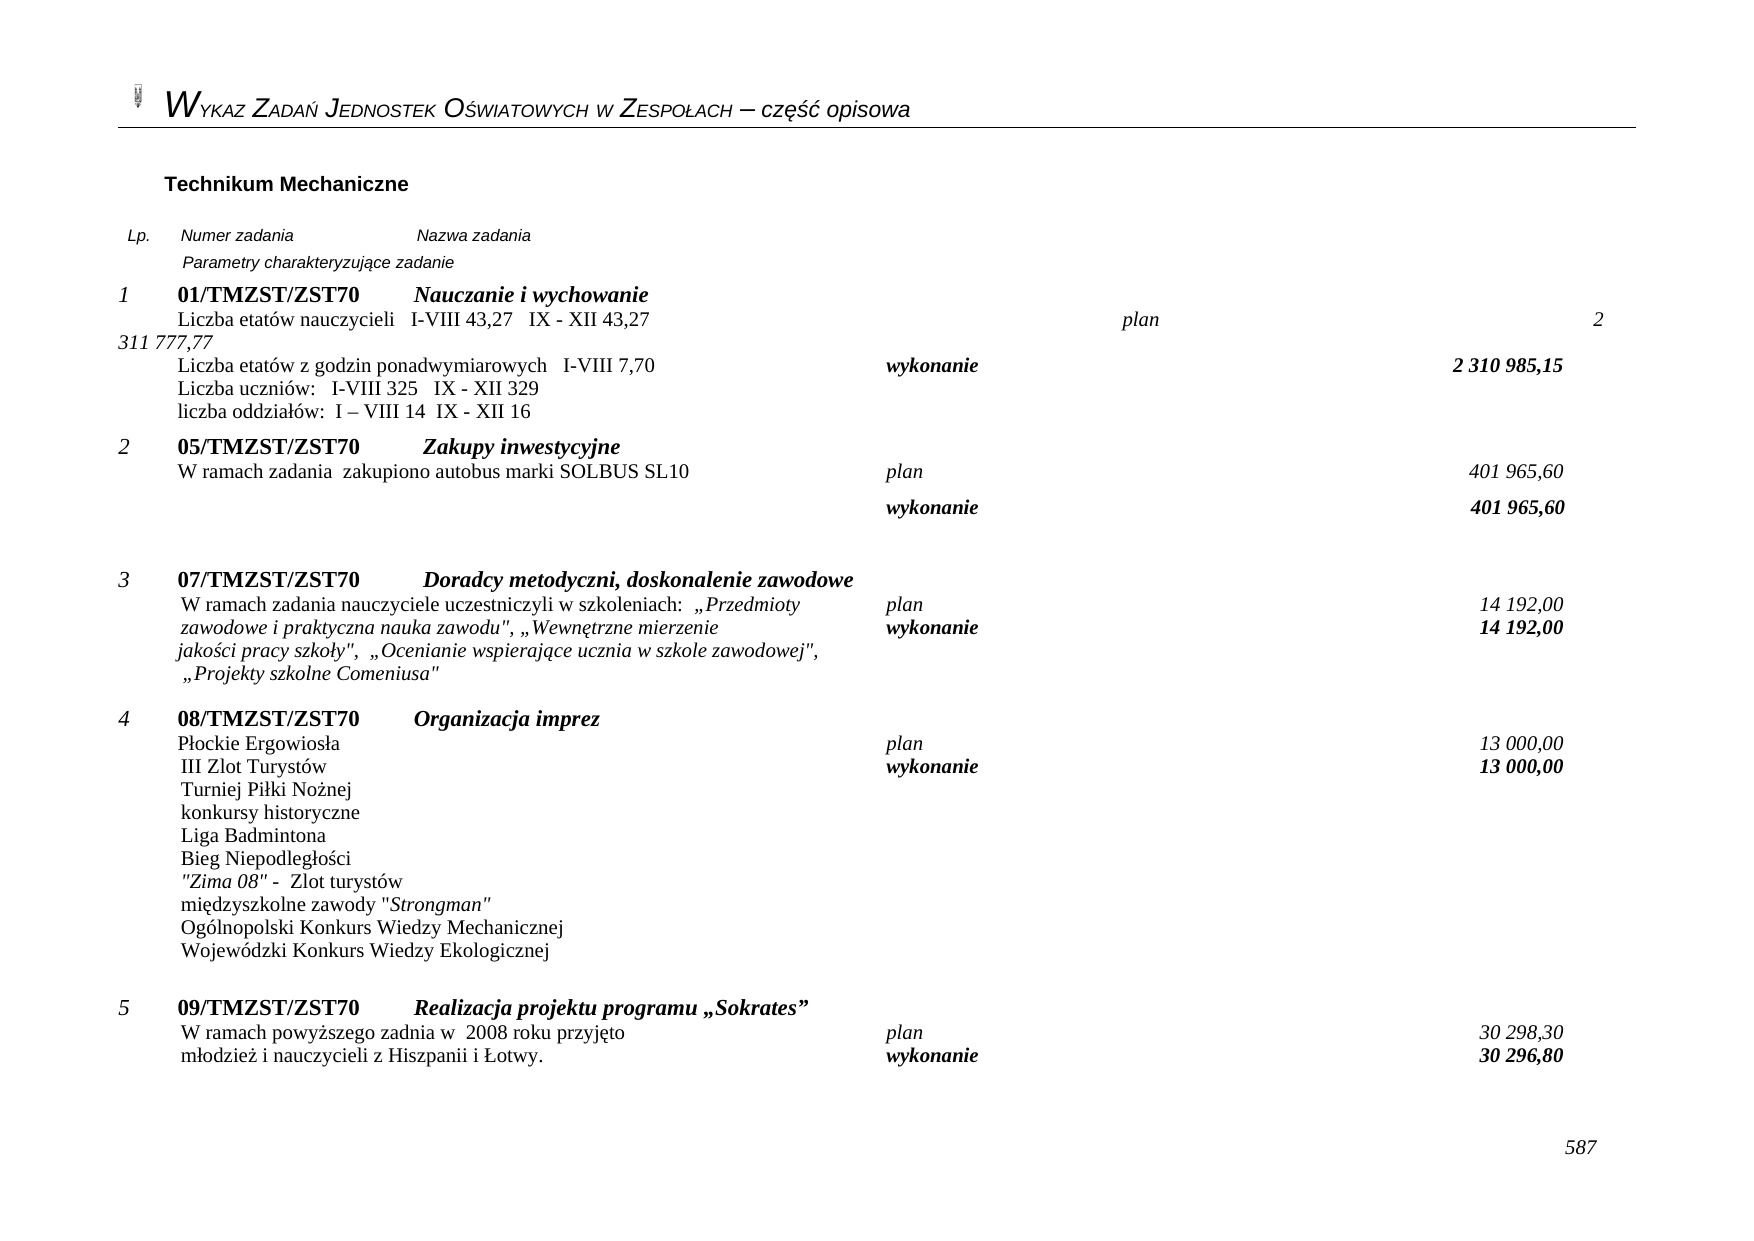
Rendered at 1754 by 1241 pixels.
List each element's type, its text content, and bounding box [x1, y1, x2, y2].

text Bieg Niepodległości [118, 847, 1636, 870]
text Turniej Piłki Nożnej [118, 778, 1636, 801]
text W ramach zadania nauczyciele uczestniczyli w szkoleniach: „Przedmioty plan 14 192,00 [118, 593, 1636, 616]
text Parametry charakteryzujące zadanie [118, 249, 1636, 272]
text Technikum Mechaniczne [118, 173, 1636, 196]
text III Zlot Turystów wykonanie 13 000,00 [118, 755, 1636, 778]
text 4 08/TMZST/ZST70 Organizacja imprez [118, 706, 1636, 731]
text 5 09/TMZST/ZST70 Realizacja projektu programu „Sokrates” [118, 995, 1636, 1020]
text W ramach zadania zakupiono autobus marki SOLBUS SL10 plan 401 965,60 [118, 460, 1636, 483]
text 1 01/TMZST/ZST70 Nauczanie i wychowanie [118, 282, 1636, 307]
text "Zima 08" - Zlot turystów [118, 870, 1636, 893]
text Ogólnopolski Konkurs Wiedzy Mechanicznej [118, 916, 1636, 939]
text młodzież i nauczycieli z Hiszpanii i Łotwy. wykonanie 30 296,80 [118, 1044, 1636, 1067]
text jakości pracy szkoły", „Ocenianie wspierające ucznia w szkole zawodowej", [118, 639, 1636, 662]
text międzyszkolne zawody "Strongman" [118, 893, 1636, 916]
text Liczba uczniów: I-VIII 325 IX - XII 329 [118, 377, 1636, 400]
text 2 05/TMZST/ZST70 Zakupy inwestycyjne [118, 434, 1636, 459]
text Liga Badmintona [118, 824, 1636, 847]
text Wojewódzki Konkurs Wiedzy Ekologicznej [118, 939, 1636, 962]
text Liczba etatów nauczycieli I-VIII 43,27 IX - XII 43,27 plan 2 311 777,77 [118, 308, 1636, 354]
text W ramach powyższego zadnia w 2008 roku przyjęto plan 30 298,30 [118, 1021, 1636, 1044]
text 3 07/TMZST/ZST70 Doradcy metodyczni, doskonalenie zawodowe [118, 567, 1636, 592]
text wykonanie 401 965,60 [118, 494, 1636, 519]
text Liczba etatów z godzin ponadwymiarowych I-VIII 7,70 wykonanie 2 310 985,15 [118, 354, 1636, 377]
text „Projekty szkolne Comeniusa" [118, 662, 1636, 685]
text Lp. Numer zadania Nazwa zadania [118, 223, 1636, 246]
text Płockie Ergowiosła plan 13 000,00 [118, 732, 1636, 755]
text konkursy historyczne [118, 801, 1636, 824]
text zawodowe i praktyczna nauka zawodu", „Wewnętrzne mierzenie wykonanie 14 192,00 [118, 616, 1636, 639]
text liczba oddziałów: I – VIII 14 IX - XII 16 [118, 400, 1636, 423]
